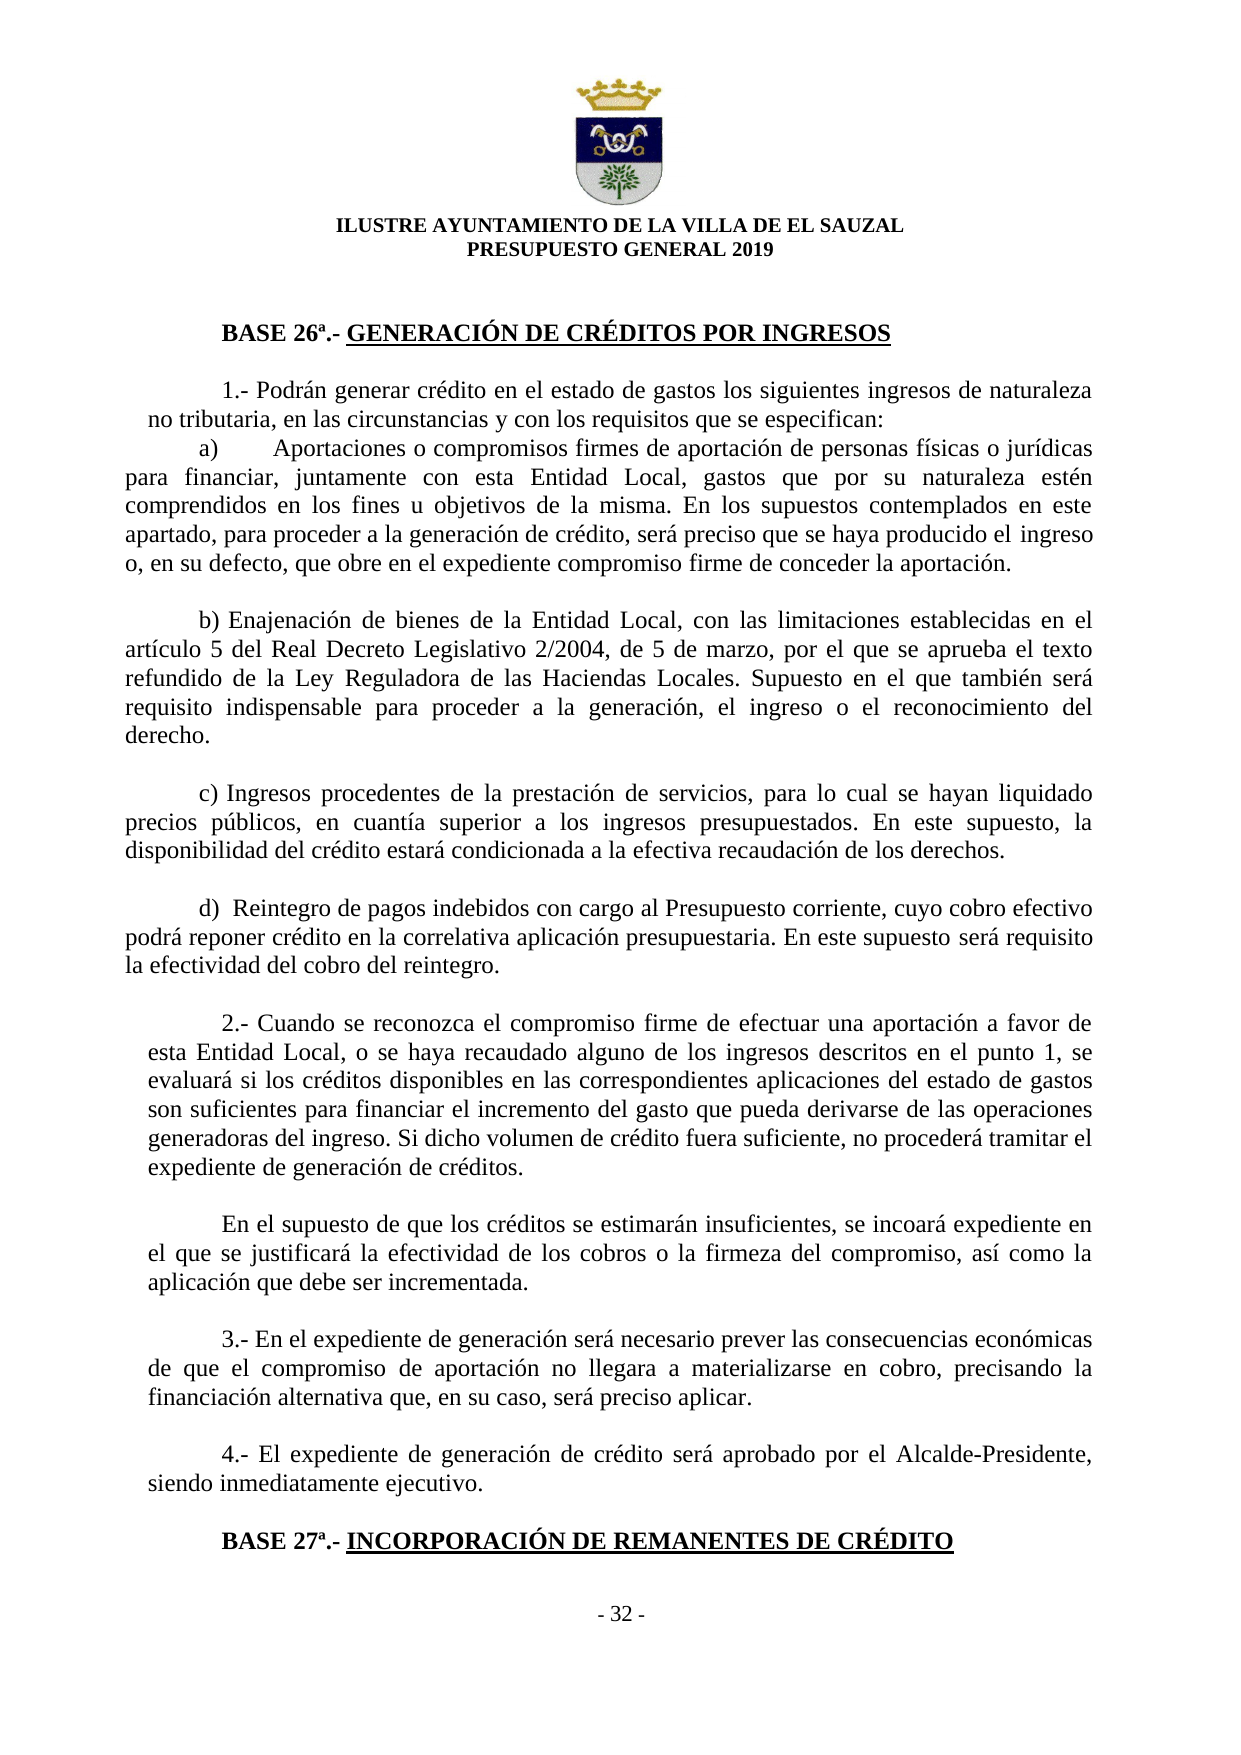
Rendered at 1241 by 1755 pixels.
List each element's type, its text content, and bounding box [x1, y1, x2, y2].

subtitle BASE 26ª.- GENERACIÓN DE CRÉDITOS POR INGRESOS [221, 318, 1141, 347]
list Ingresos procedentes de la prestación de servicios, para lo cual se hayan liquidado precios públicos, en cuantía superior a los ingresos presupuestados. En este supuesto, la disponibilidad del crédito estará condicionada a la efectiva recaudación de los derechos. [125, 778, 1094, 864]
list Reintegro de pagos indebidos con cargo al Presupuesto corriente, cuyo cobro efectivo podrá reponer crédito en la correlativa aplicación presupuestaria. En este supuesto será requisito la efectividad del cobro del reintegro. [125, 893, 1093, 979]
list Aportaciones o compromisos firmes de aportación de personas físicas o jurídicas para financiar, juntamente con esta Entidad Local, gastos que por su naturaleza estén comprendidos en los fines u objetivos de la misma. En los supuestos contemplados en este apartado, para proceder a la generación de crédito, será preciso que se haya producido el ingreso o, en su defecto, que obre en el expediente compromiso firme de conceder la aportación. [125, 433, 1093, 577]
text 1.- Podrán generar crédito en el estado de gastos los siguientes ingresos de naturaleza no tributaria, en las circunstancias y con los requisitos que se especifican: [148, 376, 1093, 433]
text En el supuesto de que los créditos se estimarán insuficientes, se incoará expediente en el que se justificará la efectividad de los cobros o la firmeza del compromiso, así como la aplicación que debe ser incrementada. [148, 1209, 1094, 1295]
text 4.- El expediente de generación de crédito será aprobado por el Alcalde-Presidente, siendo inmediatamente ejecutivo. [148, 1439, 1093, 1497]
subtitle BASE 27ª.- INCORPORACIÓN DE REMANENTES DE CRÉDITO [221, 1526, 1141, 1555]
list Enajenación de bienes de la Entidad Local, con las limitaciones establecidas en el artículo 5 del Real Decreto Legislativo 2/2004, de 5 de marzo, por el que se aprueba el texto refundido de la Ley Reguladora de las Haciendas Locales. Supuesto en el que también será requisito indispensable para proceder a la generación, el ingreso o el reconocimiento del derecho. [125, 605, 1094, 749]
text 3.- En el expediente de generación será necesario prever las consecuencias económicas de que el compromiso de aportación no llegara a materializarse en cobro, precisando la financiación alternativa que, en su caso, será preciso aplicar. [148, 1324, 1093, 1410]
text 2.- Cuando se reconozca el compromiso firme de efectuar una aportación a favor de esta Entidad Local, o se haya recaudado alguno de los ingresos descritos en el punto 1, se evaluará si los créditos disponibles en las correspondientes aplicaciones del estado de gastos son suficientes para financiar el incremento del gasto que pueda derivarse de las operaciones generadoras del ingreso. Si dicho volumen de crédito fuera suficiente, no procederá tramitar el expediente de generación de créditos. [148, 1008, 1094, 1180]
